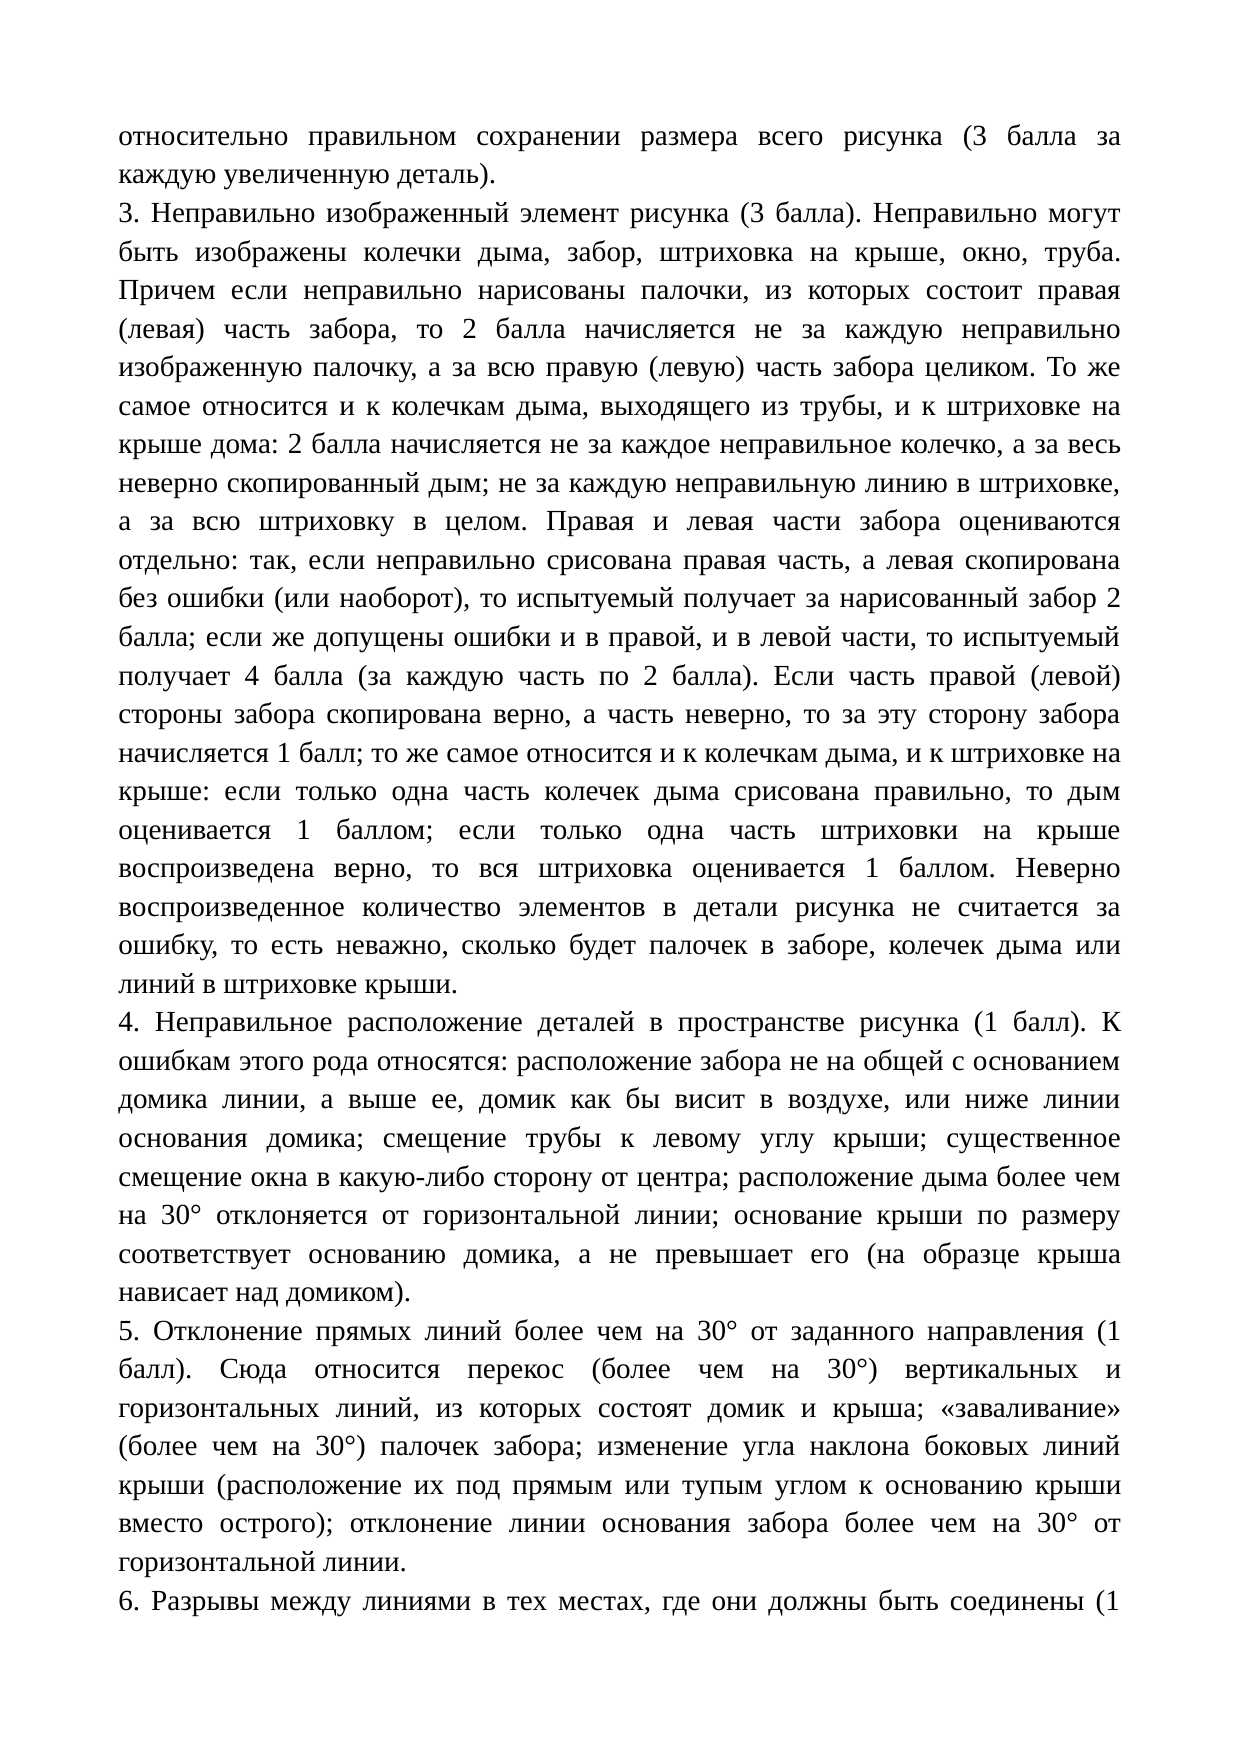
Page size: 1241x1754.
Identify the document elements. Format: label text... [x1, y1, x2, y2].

text относительно правильном сохранении размера всего рисунка (3 балла за каждую увеличенную деталь). [118, 118, 1122, 190]
text 5. Отклонение прямых линий более чем на 30° от заданного направления (1 балл). Сюда относится перекос (более чем на 30°) вертикальных и горизонтальных линий, из которых состоят домик и крыша; «заваливание» (более чем на 30°) палочек забора; изменение угла наклона боковых линий крыши (расположение их под прямым или тупым углом к основанию крыши вместо острого); отклонение линии основания забора более чем на 30° от горизонтальной линии. [118, 1313, 1122, 1578]
text 4. Неправильное расположение деталей в пространстве рисунка (1 балл). К ошибкам этого рода относятся: расположение забора не на общей с основанием домика линии, а выше ее, домик как бы висит в воздухе, или ниже линии основания домика; смещение трубы к левому углу крыши; существенное смещение окна в какую-либо сторону от центра; расположение дыма более чем на 30° отклоняется от горизонтальной линии; основание крыши по размеру соответствует основанию домика, а не превышает его (на образце крыша нависает над домиком). [118, 1004, 1122, 1308]
text 6. Разрывы между линиями в тех местах, где они должны быть соединены (1 [118, 1583, 1122, 1616]
text 3. Неправильно изображенный элемент рисунка (3 балла). Неправильно могут быть изображены колечки дыма, забор, штриховка на крыше, окно, труба. Причем если неправильно нарисованы палочки, из которых состоит правая (левая) часть забора, то 2 балла начисляется не за каждую неправильно изображенную палочку, а за всю правую (левую) часть забора целиком. То же самое относится и к колечкам дыма, выходящего из трубы, и к штриховке на крыше дома: 2 балла начисляется не за каждое неправильное колечко, а за весь неверно скопированный дым; не за каждую неправильную линию в штриховке, а за всю штриховку в целом. Правая и левая части забора оцениваются отдельно: так, если неправильно срисована правая часть, а левая скопирована без ошибки (или наоборот), то испытуемый получает за нарисованный забор 2 балла; если же допущены ошибки и в правой, и в левой части, то испытуемый получает 4 балла (за каждую часть по 2 балла). Если часть правой (левой) стороны забора скопирована верно, а часть неверно, то за эту сторону забора начисляется 1 балл; то же самое относится и к колечкам дыма, и к штриховке на крыше: если только одна часть колечек дыма срисована правильно, то дым оценивается 1 баллом; если только одна часть штриховки на крыше воспроизведена верно, то вся штриховка оценивается 1 баллом. Неверно воспроизведенное количество элементов в детали рисунка не считается за ошибку, то есть неважно, сколько будет палочек в заборе, колечек дыма или линий в штриховке крыши. [118, 195, 1122, 999]
